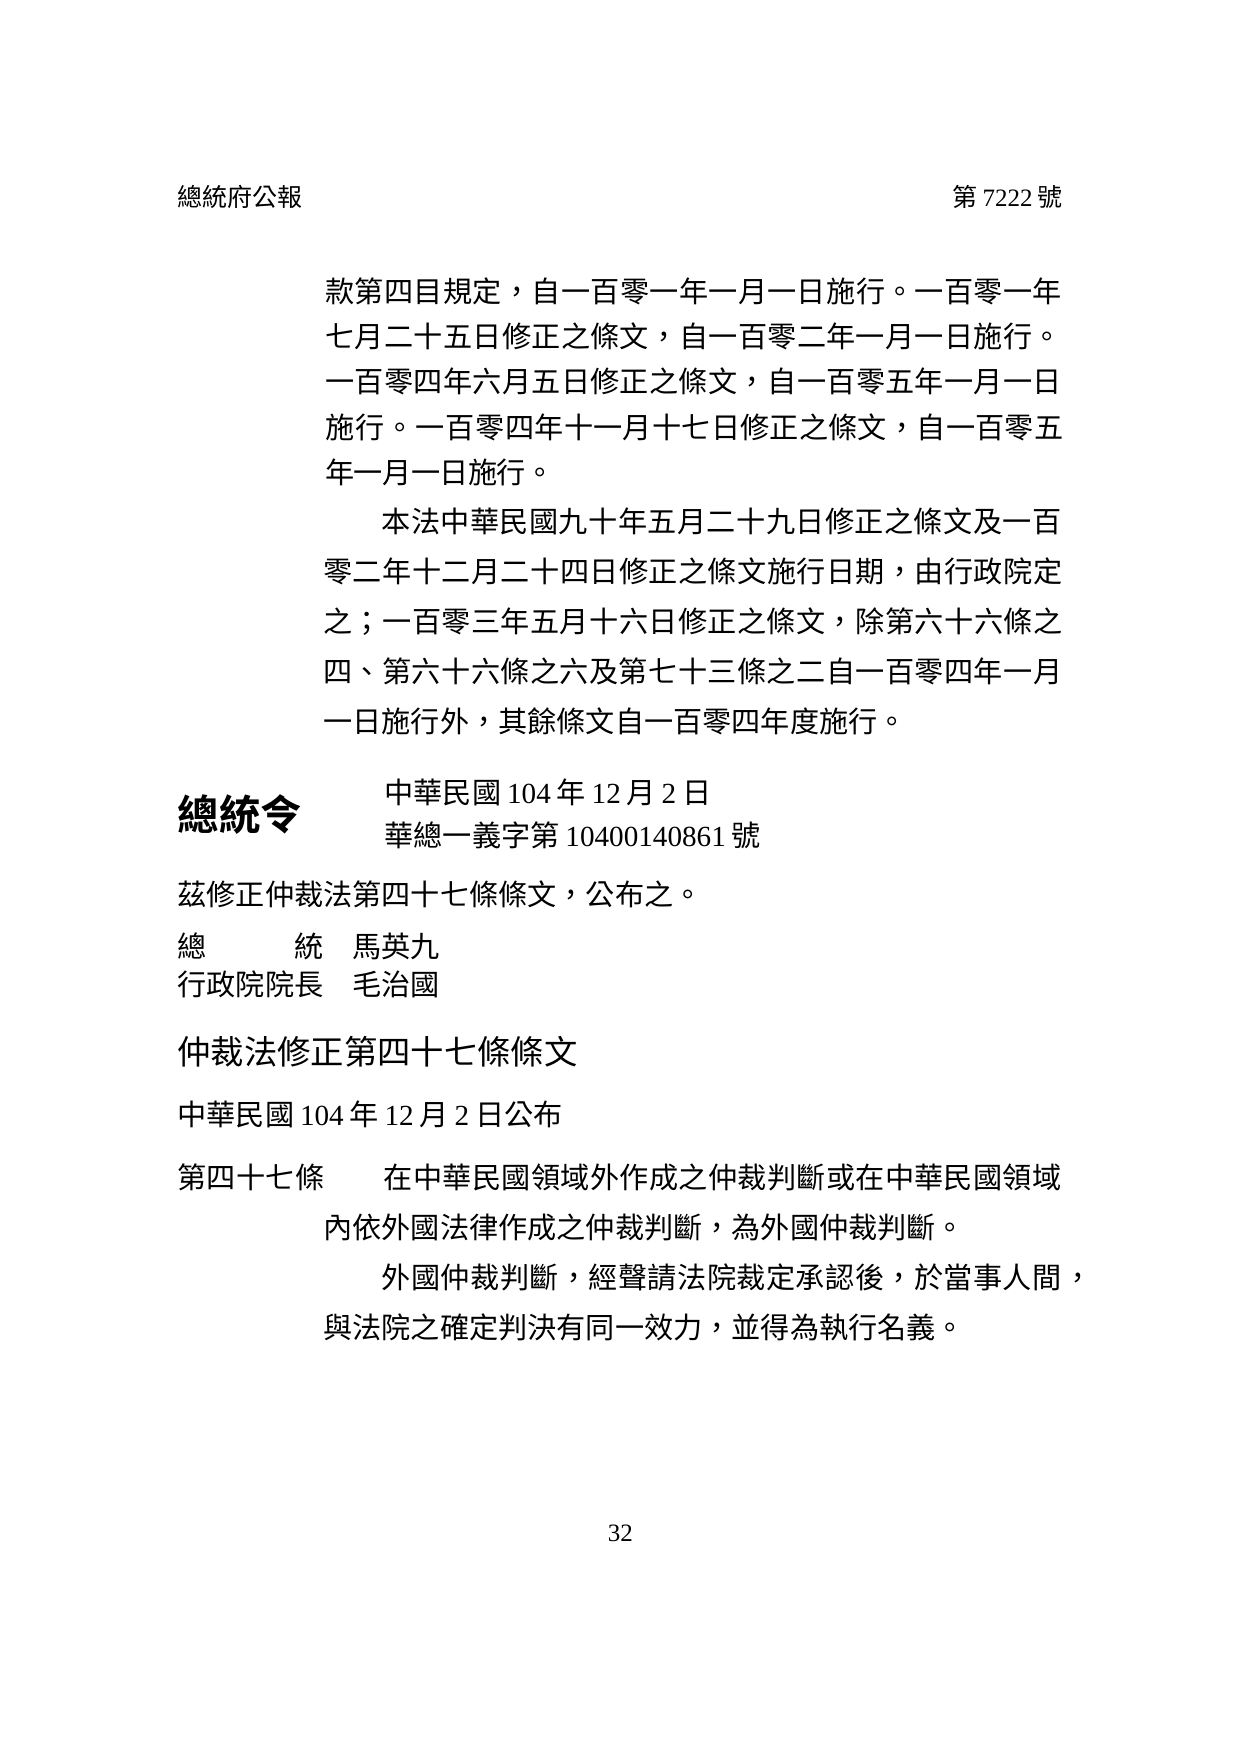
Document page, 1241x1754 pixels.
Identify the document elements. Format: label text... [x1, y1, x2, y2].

text 行政院院長 毛治國 [177, 965, 1063, 1002]
text 第一百二十六條 本法自公布日施行。但本法中華民國九十四年十二月六日修正之第十七條規定，自九十四年一月一日施行；九十六年十二月十四日修正之第十四條第一項第九類規定，自九十七年一月一日施行；九十七年十二月十二日修正之第十七條規定，自九十七年一月一日施行。九十八年五月一日修正之第五條第二項及九十九年五月二十八日修正之同條第五項規定，自九十九年度施行。一百年一月七日修正之第四條第一項第一款、第二款及第十七條第一項第一款第四目規定，自一百零一年一月一日施行。一百零一年七月二十五日修正之條文，自一百零二年一月一日施行。一百零四年六月五日修正之條文，自一百零五年一月一日施行。一百零四年十一月十七日修正之條文，自一百零五年一月一日施行。 [177, 266, 1063, 493]
text 外國仲裁判斷，經聲請法院裁定承認後，於當事人間，與法院之確定判決有同一效力，並得為執行名義。 [323, 1248, 1063, 1348]
text 總 統 馬英九 [177, 927, 1063, 965]
text 中華民國104年12月2日公布 [177, 1086, 1063, 1136]
table_header 總統令 [174, 768, 381, 857]
text 本法中華民國九十年五月二十九日修正之條文及一百零二年十二月二十四日修正之條文施行日期，由行政院定之；一百零三年五月十六日修正之條文，除第六十六條之四、第六十六條之六及第七十三條之二自一百零四年一月一日施行外，其餘條文自一百零四年度施行。 [323, 493, 1063, 743]
text 第四十七條 在中華民國領域外作成之仲裁判斷或在中華民國領域內依外國法律作成之仲裁判斷，為外國仲裁判斷。 [177, 1148, 1063, 1248]
text 仲裁法修正第四十七條條文 [177, 1027, 1063, 1073]
table_header 中華民國104年12月2日 華總一義字第10400140861號 [381, 768, 877, 857]
text 茲修正仲裁法第四十七條條文，公布之。 [177, 869, 1063, 915]
